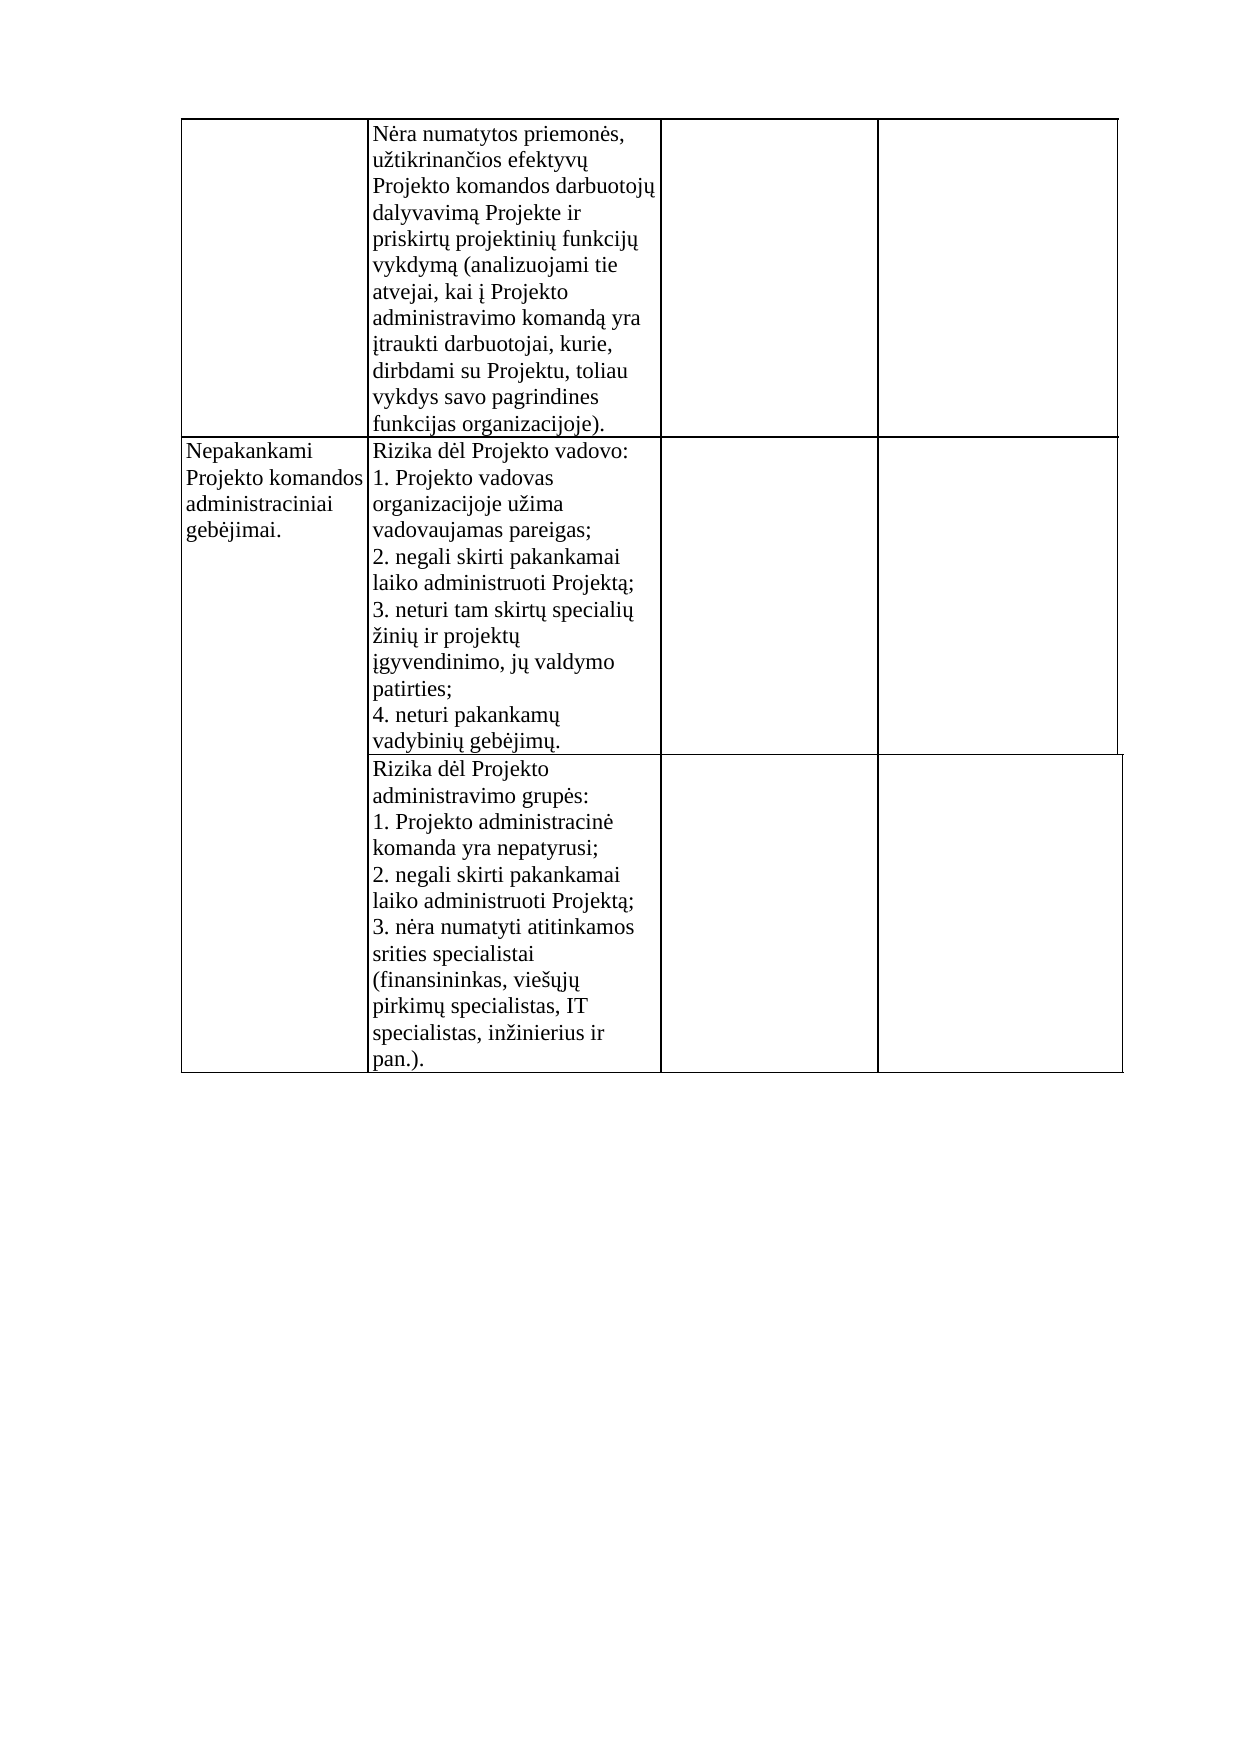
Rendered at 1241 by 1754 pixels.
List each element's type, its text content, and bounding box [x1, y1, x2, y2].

table_cell [662, 438, 877, 754]
table_cell Nepakankami Projekto komandos administraciniai gebėjimai. [182, 438, 367, 1072]
table_cell [879, 438, 1117, 754]
table_cell [182, 120, 367, 436]
table_cell [879, 120, 1117, 436]
table_cell [879, 755, 1122, 1072]
table_cell [662, 120, 877, 436]
table_cell [1118, 464, 1123, 754]
table_cell [1118, 146, 1123, 436]
table_cell [662, 755, 877, 1072]
